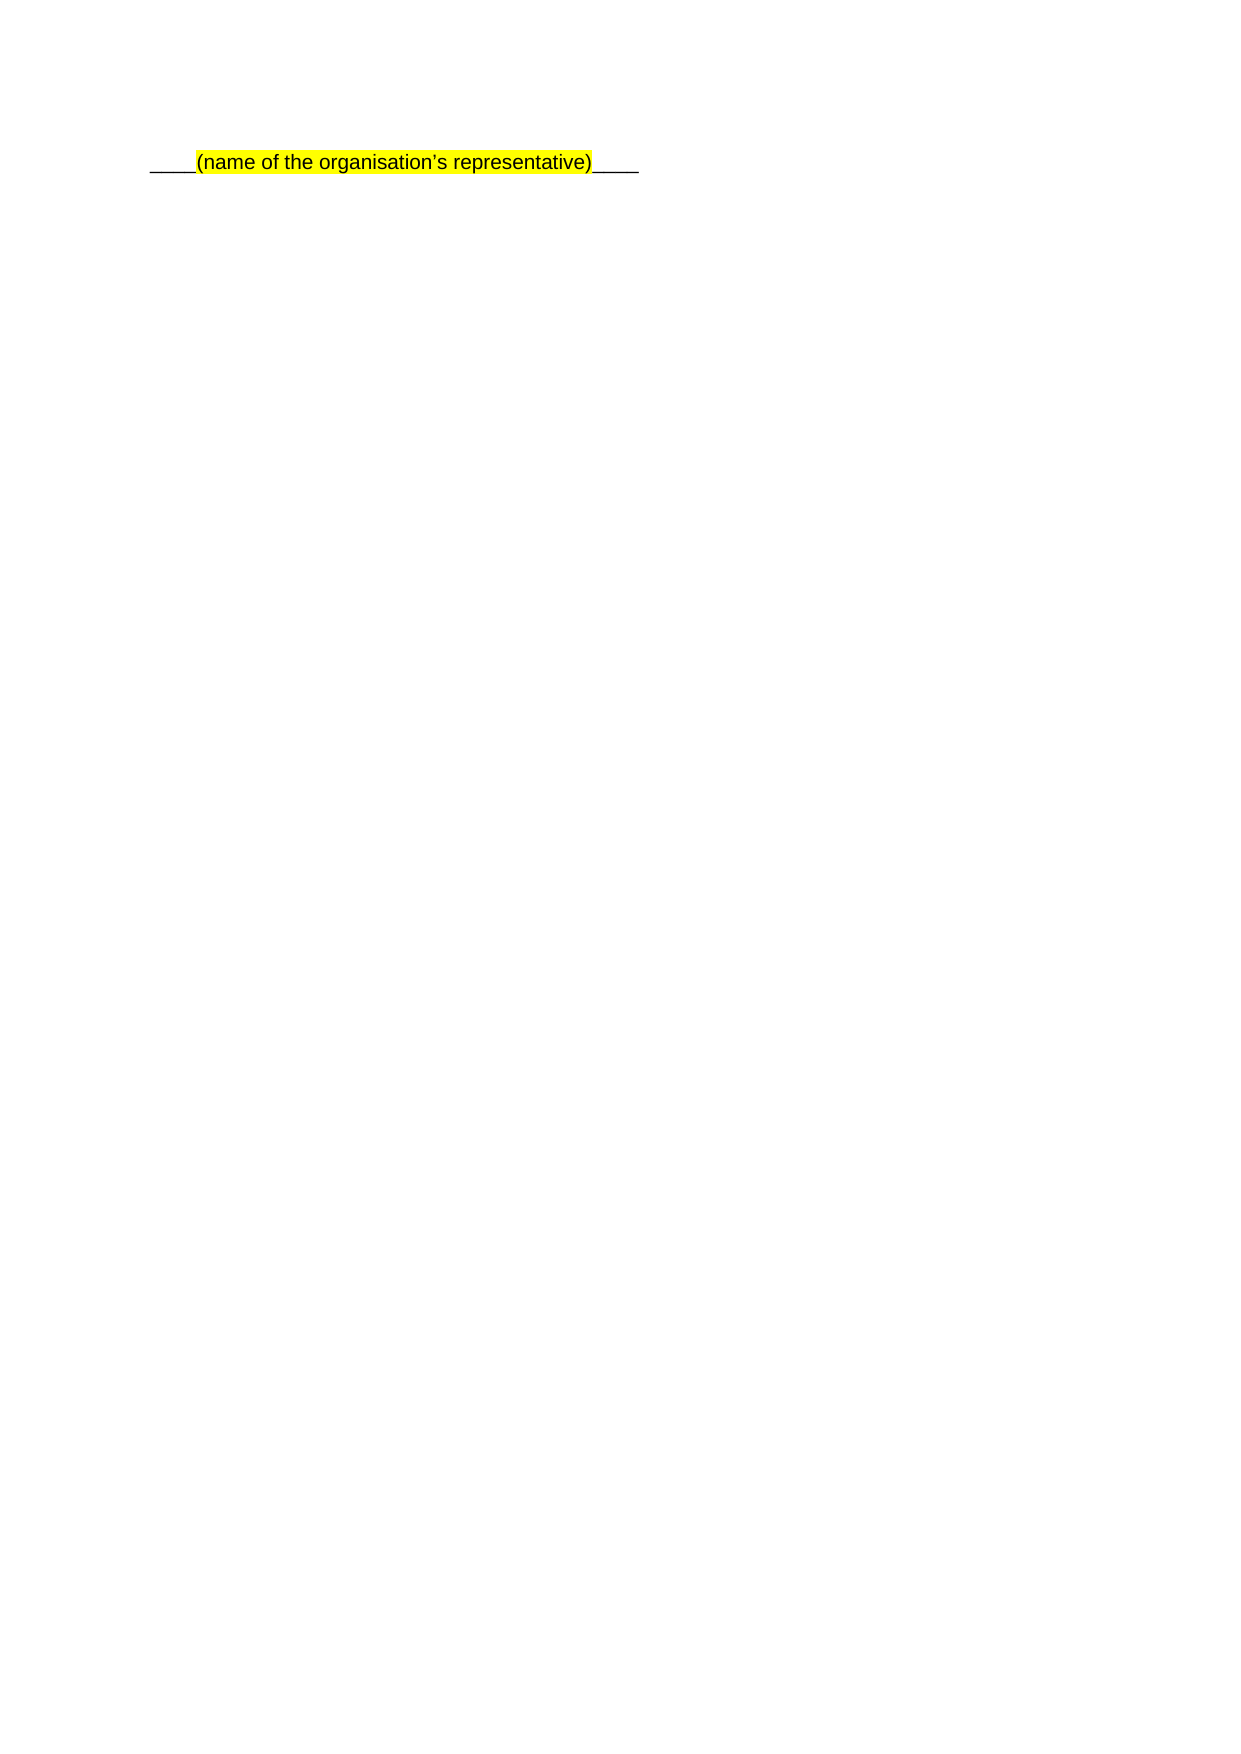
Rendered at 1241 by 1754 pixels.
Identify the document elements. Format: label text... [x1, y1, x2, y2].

text ____(name of the organisation’s representative)____ [150, 150, 1090, 174]
